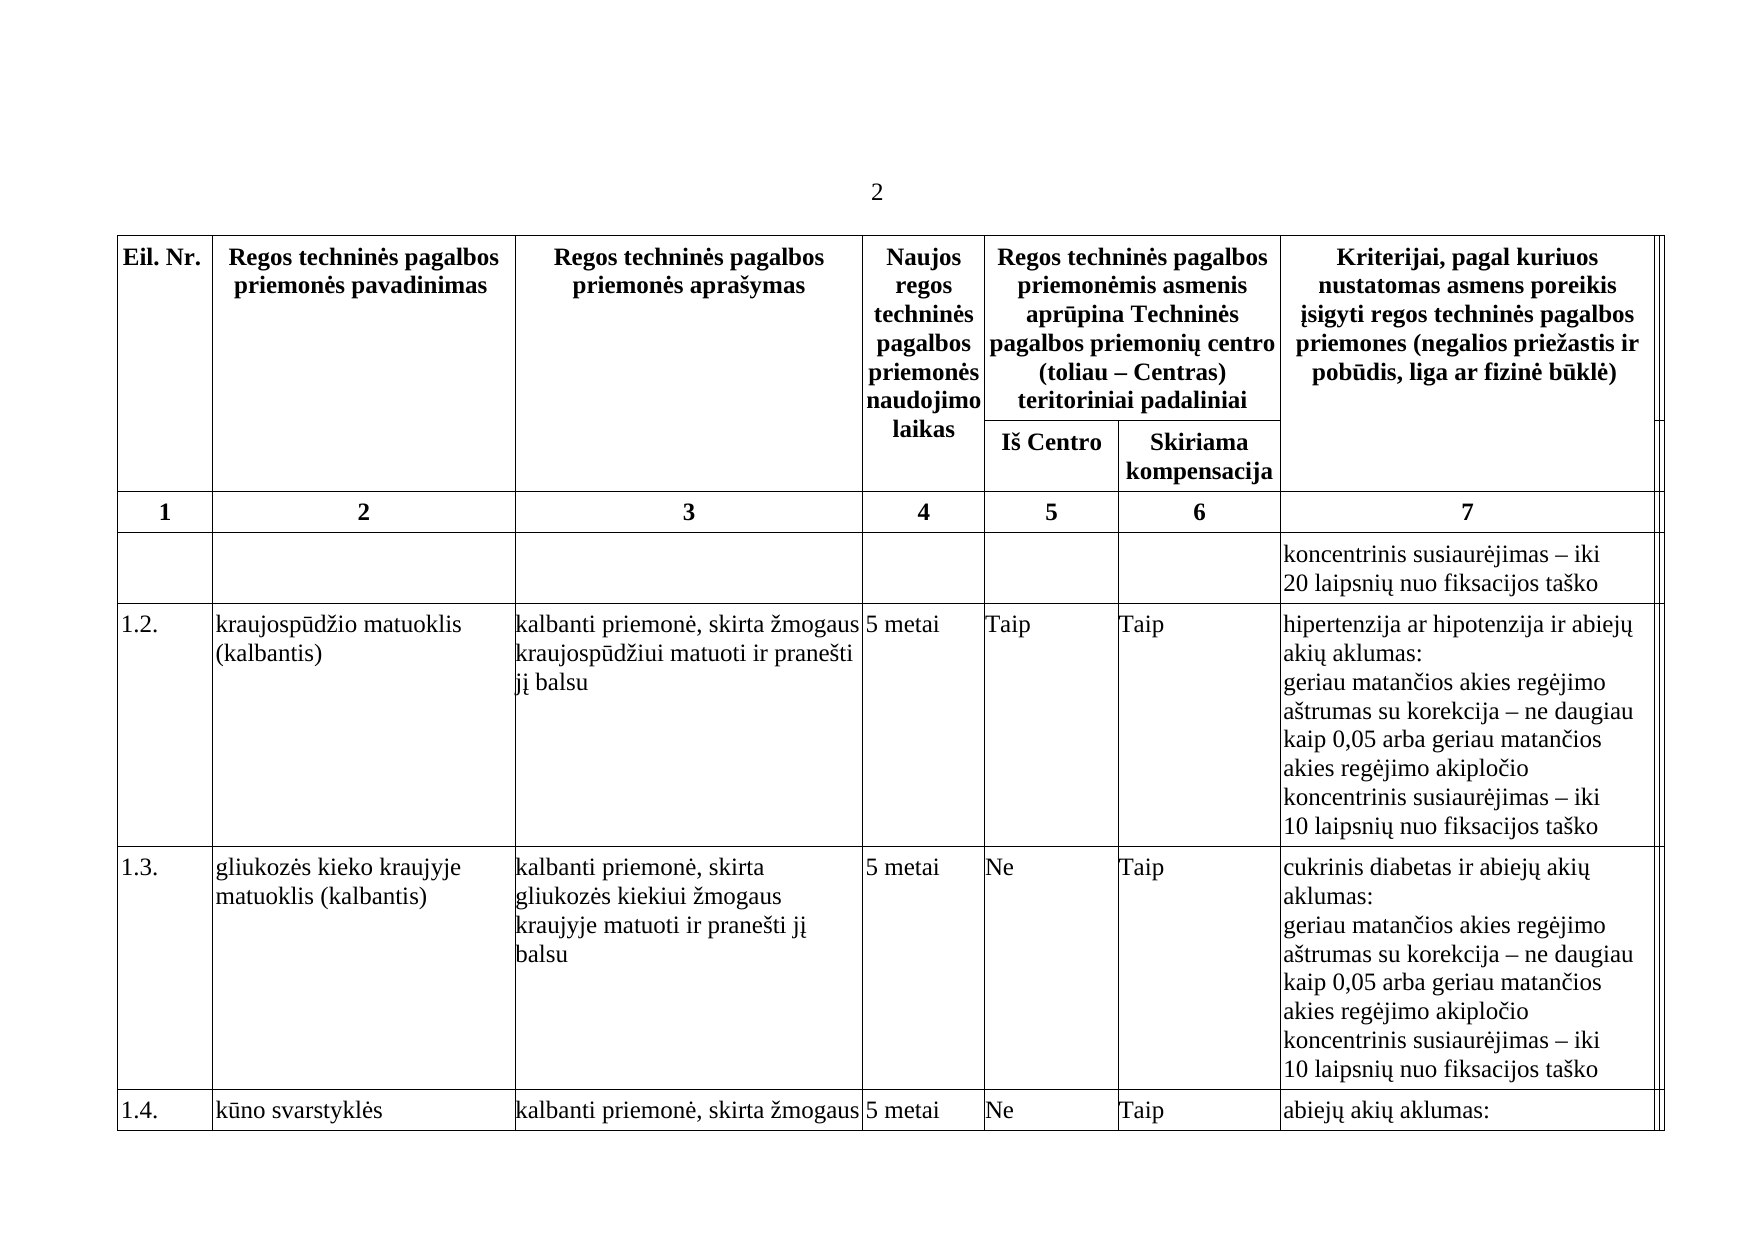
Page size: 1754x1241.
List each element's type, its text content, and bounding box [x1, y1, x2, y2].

table_cell Ne [985, 1090, 1118, 1130]
table_cell Taip [1119, 604, 1280, 846]
table_cell Taip [985, 604, 1118, 846]
table_cell Ne [985, 847, 1118, 1088]
table_cell Iš Centro [985, 421, 1118, 491]
table_cell 1.2. [118, 604, 212, 846]
table_cell abiejų akių aklumas: [1281, 1090, 1654, 1130]
table_cell [1660, 533, 1664, 603]
table_cell 1 [118, 492, 212, 532]
table_cell [985, 533, 1118, 603]
table_cell 3 [516, 492, 862, 532]
table_cell [1660, 604, 1664, 846]
table_cell Skiriama kompensacija [1119, 421, 1280, 491]
table_header Regos techninės pagalbos priemonės pavadinimas [213, 236, 515, 491]
table_cell gliukozės kieko kraujyje matuoklis (kalbantis) [213, 847, 515, 1088]
table_cell [1655, 533, 1659, 603]
table_cell cukrinis diabetas ir abiejų akių aklumas: geriau matančios akies regėjimo aštrumas su korekcija – ne daugiau kaip 0,05 arba geriau matančios akies regėjimo akipločio koncentrinis susiaurėjimas – iki 10 laipsnių nuo fiksacijos taško [1281, 847, 1654, 1088]
table_cell [213, 533, 515, 603]
table_cell kalbanti priemonė, skirta žmogaus [516, 1090, 862, 1130]
table_cell [1655, 604, 1659, 846]
table_cell [1655, 492, 1659, 532]
table_cell 1.3. [118, 847, 212, 1088]
table_cell [1660, 492, 1664, 532]
table_cell [516, 533, 862, 603]
table_cell [1119, 533, 1280, 603]
table_cell [1660, 1090, 1664, 1130]
table_cell Taip [1119, 847, 1280, 1088]
table_cell kraujospūdžio matuoklis (kalbantis) [213, 604, 515, 846]
table_cell 5 [985, 492, 1118, 532]
table_cell [1660, 847, 1664, 1088]
table_cell [1660, 421, 1664, 491]
table_cell 6 [1119, 492, 1280, 532]
table_cell 2 [213, 492, 515, 532]
table_cell [1655, 421, 1659, 491]
table_cell kalbanti priemonė, skirta žmogaus kraujospūdžiui matuoti ir pranešti jį balsu [516, 604, 862, 846]
table_cell 4 [863, 492, 984, 532]
table_cell 5 metai [863, 1090, 984, 1130]
table_cell 1.4. [118, 1090, 212, 1130]
table_header Naujos regos techninės pagalbos priemonės naudojimo laikas [863, 236, 984, 491]
table_header Regos techninės pagalbos priemonės aprašymas [516, 236, 862, 491]
table_cell kūno svarstyklės [213, 1090, 515, 1130]
table_cell 5 metai [863, 847, 984, 1088]
table_cell koncentrinis susiaurėjimas – iki 20 laipsnių nuo fiksacijos taško [1281, 533, 1654, 603]
table_header Regos techninės pagalbos priemonėmis asmenis aprūpina Techninės pagalbos priemonių centro (toliau – Centras) teritoriniai padaliniai [985, 236, 1280, 420]
table_cell 7 [1281, 492, 1654, 532]
table_cell 5 metai [863, 604, 984, 846]
table_cell Taip [1119, 1090, 1280, 1130]
table_cell hipertenzija ar hipotenzija ir abiejų akių aklumas: geriau matančios akies regėjimo aštrumas su korekcija – ne daugiau kaip 0,05 arba geriau matančios akies regėjimo akipločio koncentrinis susiaurėjimas – iki 10 laipsnių nuo fiksacijos taško [1281, 604, 1654, 846]
table_cell [863, 533, 984, 603]
table_header Kriterijai, pagal kuriuos nustatomas asmens poreikis įsigyti regos techninės pagalbos priemones (negalios priežastis ir pobūdis, liga ar fizinė būklė) [1281, 236, 1654, 491]
table_cell kalbanti priemonė, skirta gliukozės kiekiui žmogaus kraujyje matuoti ir pranešti jį balsu [516, 847, 862, 1088]
table_cell [118, 533, 212, 603]
table_header Eil. Nr. [118, 236, 212, 491]
table_cell [1655, 847, 1659, 1088]
table_header [1660, 236, 1664, 420]
table_header [1655, 236, 1659, 420]
table_cell [1655, 1090, 1659, 1130]
